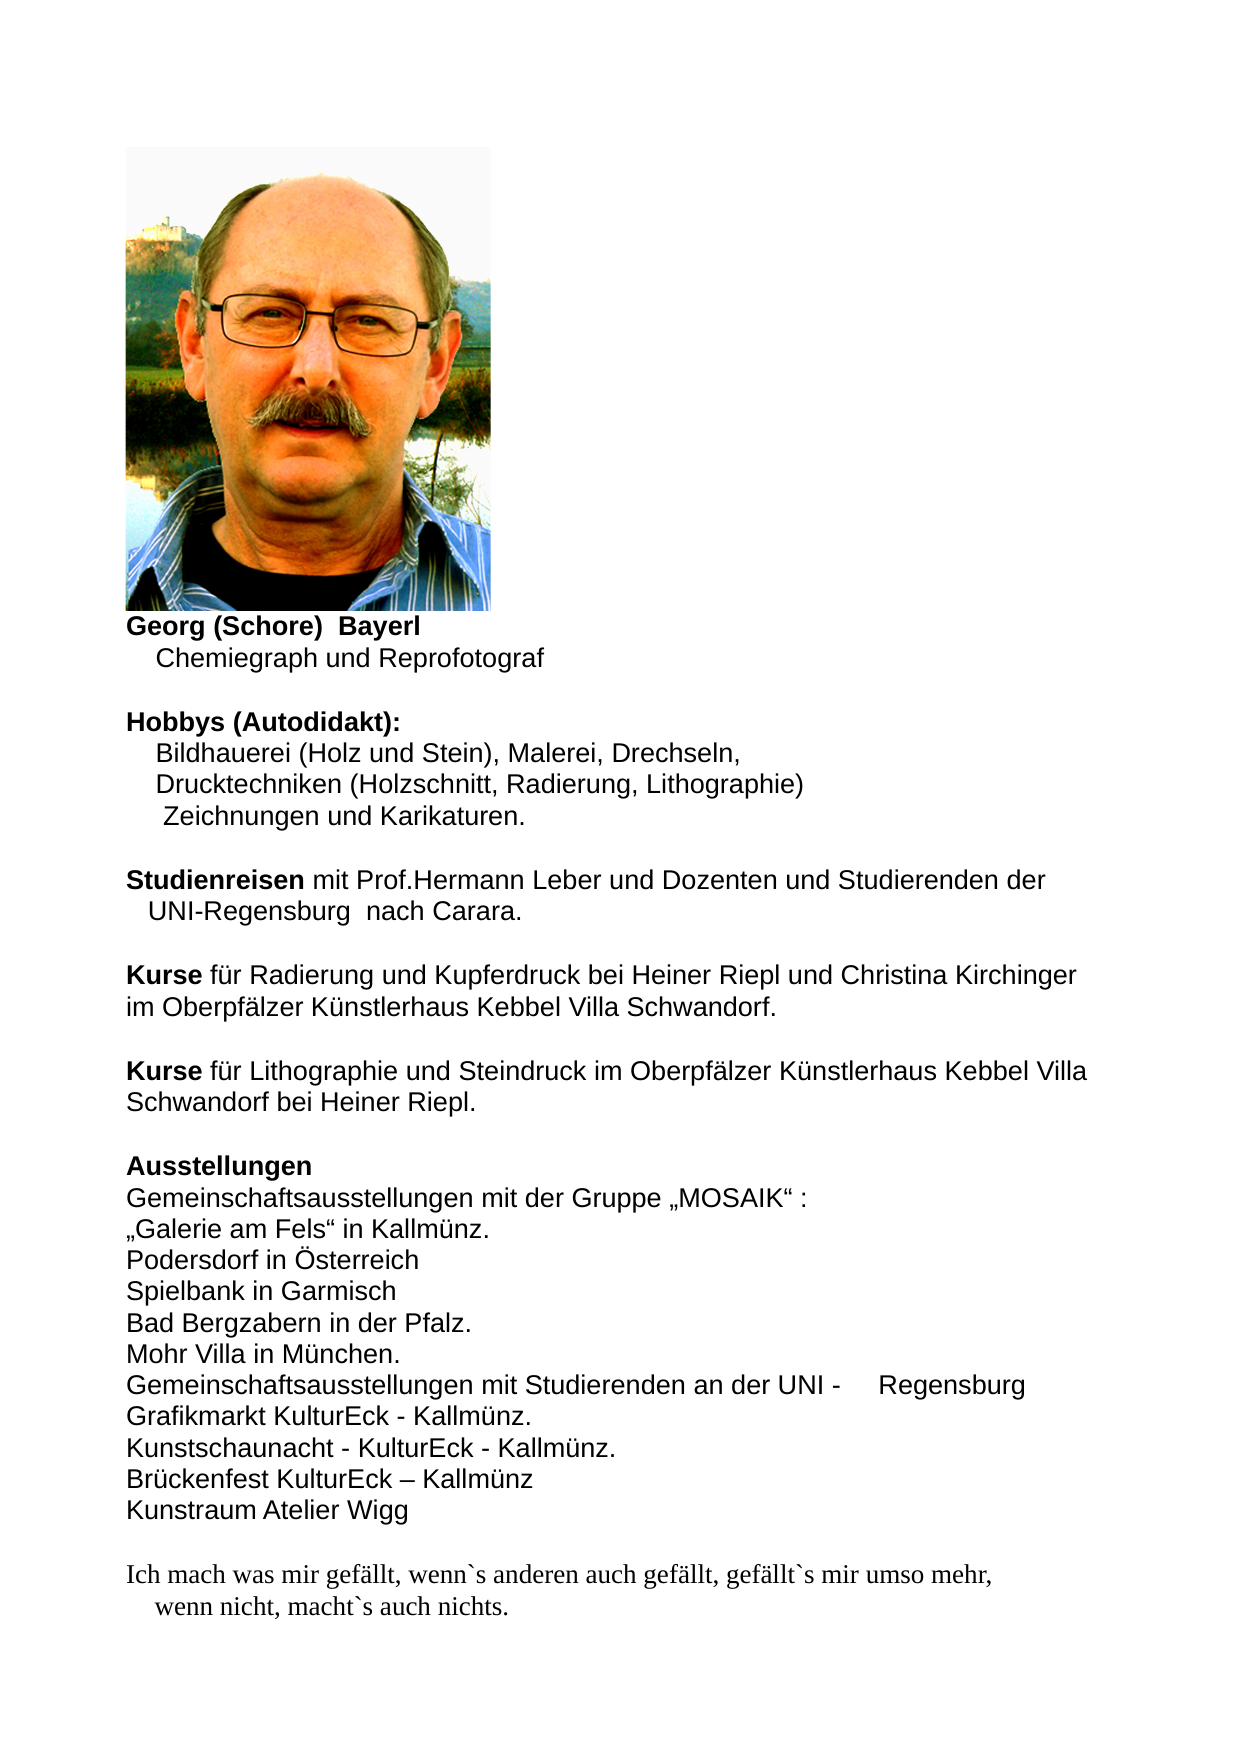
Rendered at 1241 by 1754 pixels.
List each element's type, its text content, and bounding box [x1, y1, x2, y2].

text Chemiegraph und Reprofotograf [126, 642, 1093, 673]
text Spielbank in Garmisch [126, 1275, 1093, 1307]
text „Galerie am Fels“ in Kallmünz. [126, 1213, 1093, 1244]
text Brückenfest KulturEck – Kallmünz [126, 1463, 1093, 1494]
text Gemeinschaftsausstellungen mit Studierenden an der UNI - Regensburg [126, 1369, 1093, 1400]
text Kurse für Lithographie und Steindruck im Oberpfälzer Künstlerhaus Kebbel Villa [126, 1055, 1093, 1086]
text wenn nicht, macht`s auch nichts. [148, 1589, 1093, 1621]
text Drucktechniken (Holzschnitt, Radierung, Lithographie) [126, 768, 1093, 799]
text Zeichnungen und Karikaturen. [126, 799, 1093, 831]
text Bad Bergzabern in der Pfalz. [126, 1307, 1093, 1338]
text Georg (Schore) Bayerl [126, 610, 1131, 642]
text Studienreisen mit Prof.Hermann Leber und Dozenten und Studierenden der UNI-Regensburg nach Carara. [126, 864, 1093, 926]
text Gemeinschaftsausstellungen mit der Gruppe „MOSAIK“ : [126, 1182, 1093, 1213]
text Kunstschaunacht - KulturEck - Kallmünz. [126, 1432, 1093, 1463]
text Grafikmarkt KulturEck - Kallmünz. [126, 1400, 1093, 1432]
text Ausstellungen [126, 1150, 1093, 1182]
text Schwandorf bei Heiner Riepl. [126, 1086, 1093, 1117]
text im Oberpfälzer Künstlerhaus Kebbel Villa Schwandorf. [126, 991, 1093, 1022]
text Mohr Villa in München. [126, 1338, 1093, 1369]
text Podersdorf in Österreich [126, 1244, 1093, 1275]
text Ich mach was mir gefällt, wenn`s anderen auch gefällt, gefällt`s mir umso mehr, [126, 1558, 1093, 1589]
text Hobbys (Autodidakt): [126, 706, 1093, 737]
text Bildhauerei (Holz und Stein), Malerei, Drechseln, [126, 737, 1093, 768]
text Kunstraum Atelier Wigg [126, 1494, 1093, 1525]
text Kurse für Radierung und Kupferdruck bei Heiner Riepl und Christina Kirchinger [126, 959, 1093, 991]
